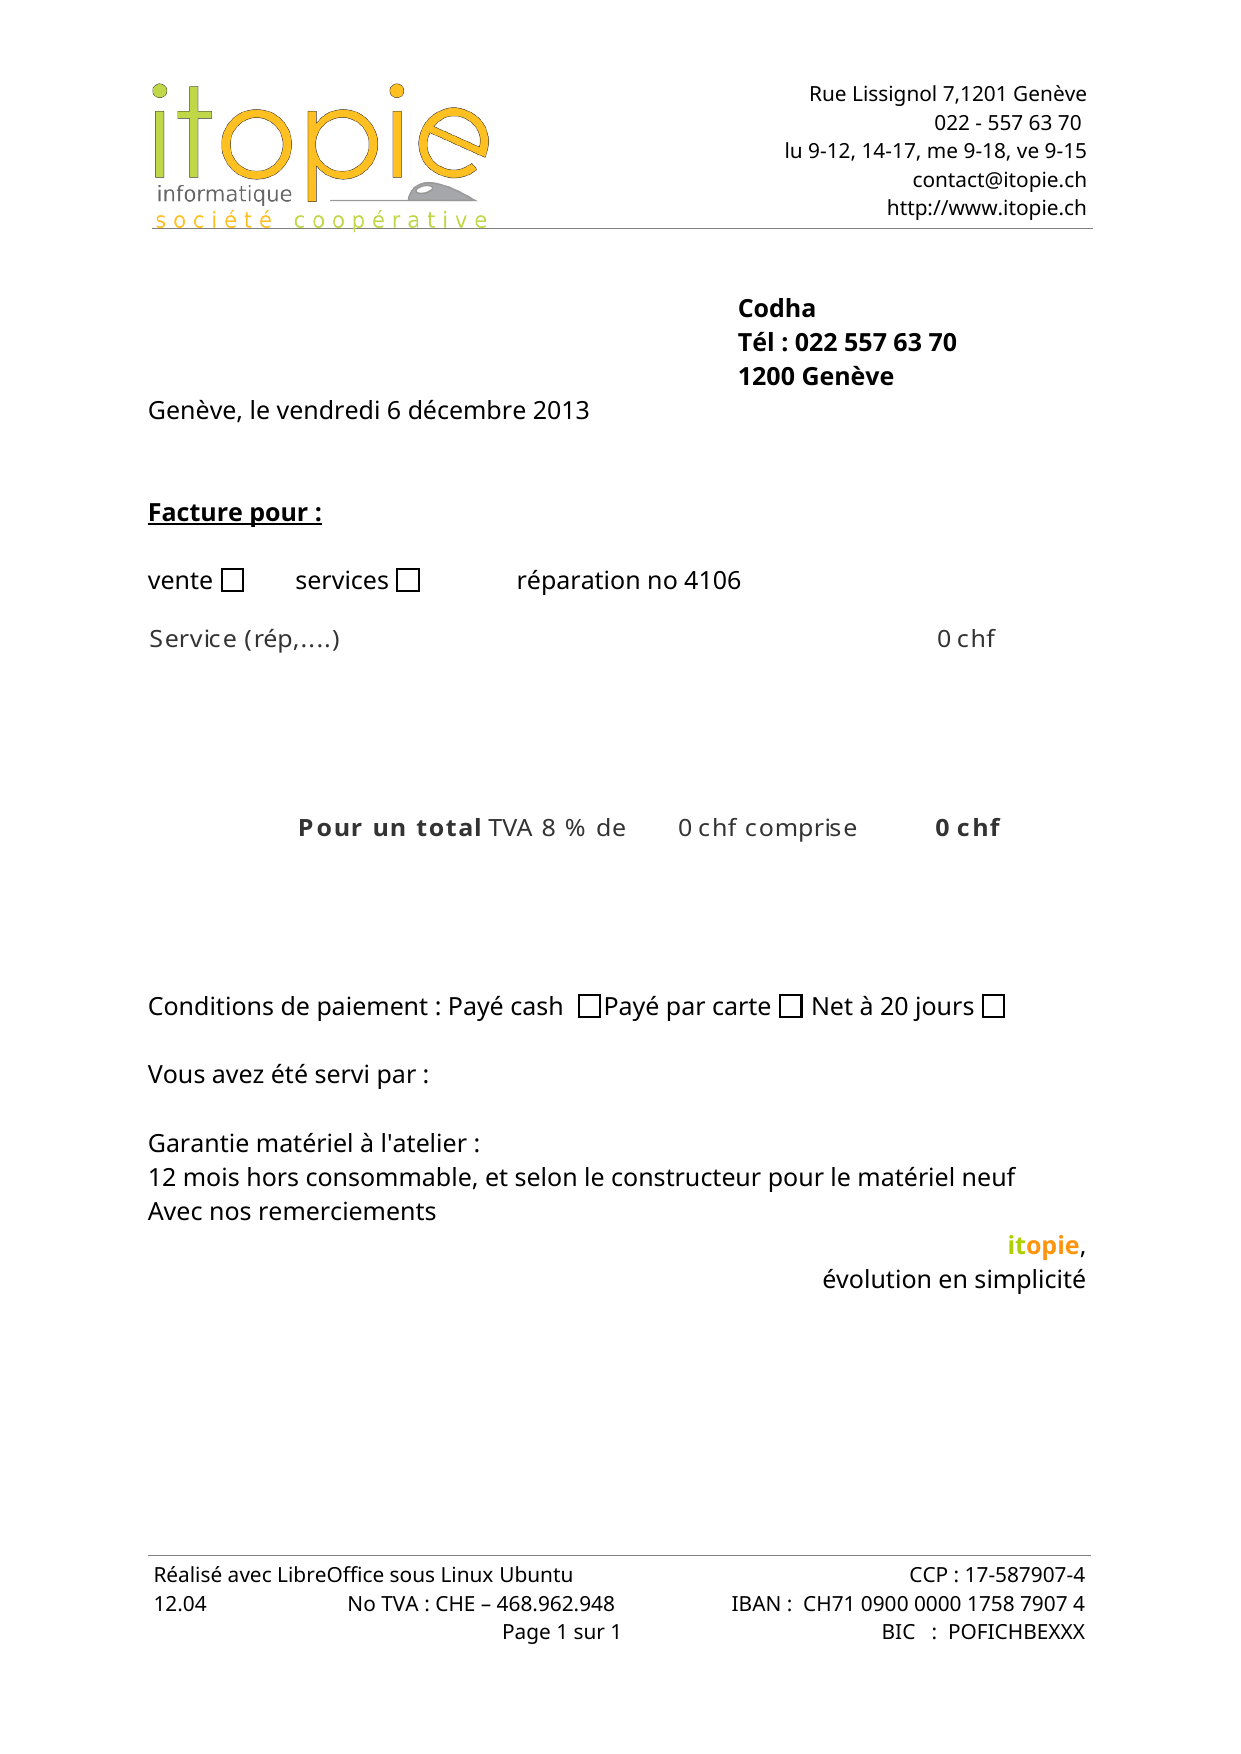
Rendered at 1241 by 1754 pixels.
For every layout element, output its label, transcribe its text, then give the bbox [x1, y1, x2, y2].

text Tél : 022 557 63 70 [148, 324, 1093, 358]
text Avec nos remerciements [148, 1193, 1093, 1227]
text Conditions de paiement : Payé cash Payé par carte Net à 20 jours [148, 989, 1093, 1023]
text Codha [148, 290, 1093, 324]
text itopie, [148, 1227, 1093, 1262]
text Vous avez été servi par : [148, 1057, 1093, 1091]
text 1200 Genève [148, 358, 1093, 392]
text évolution en simplicité [148, 1262, 1093, 1296]
text Garantie matériel à l'atelier : [148, 1125, 1093, 1159]
text Genève, le vendredi 6 décembre 2013 [148, 392, 1093, 427]
picture [138, 72, 500, 244]
text Facture pour : [148, 495, 1093, 529]
text 12 mois hors consommable, et selon le constructeur pour le matériel neuf [148, 1159, 1093, 1193]
text vente services réparation no 4106 [148, 563, 1093, 597]
